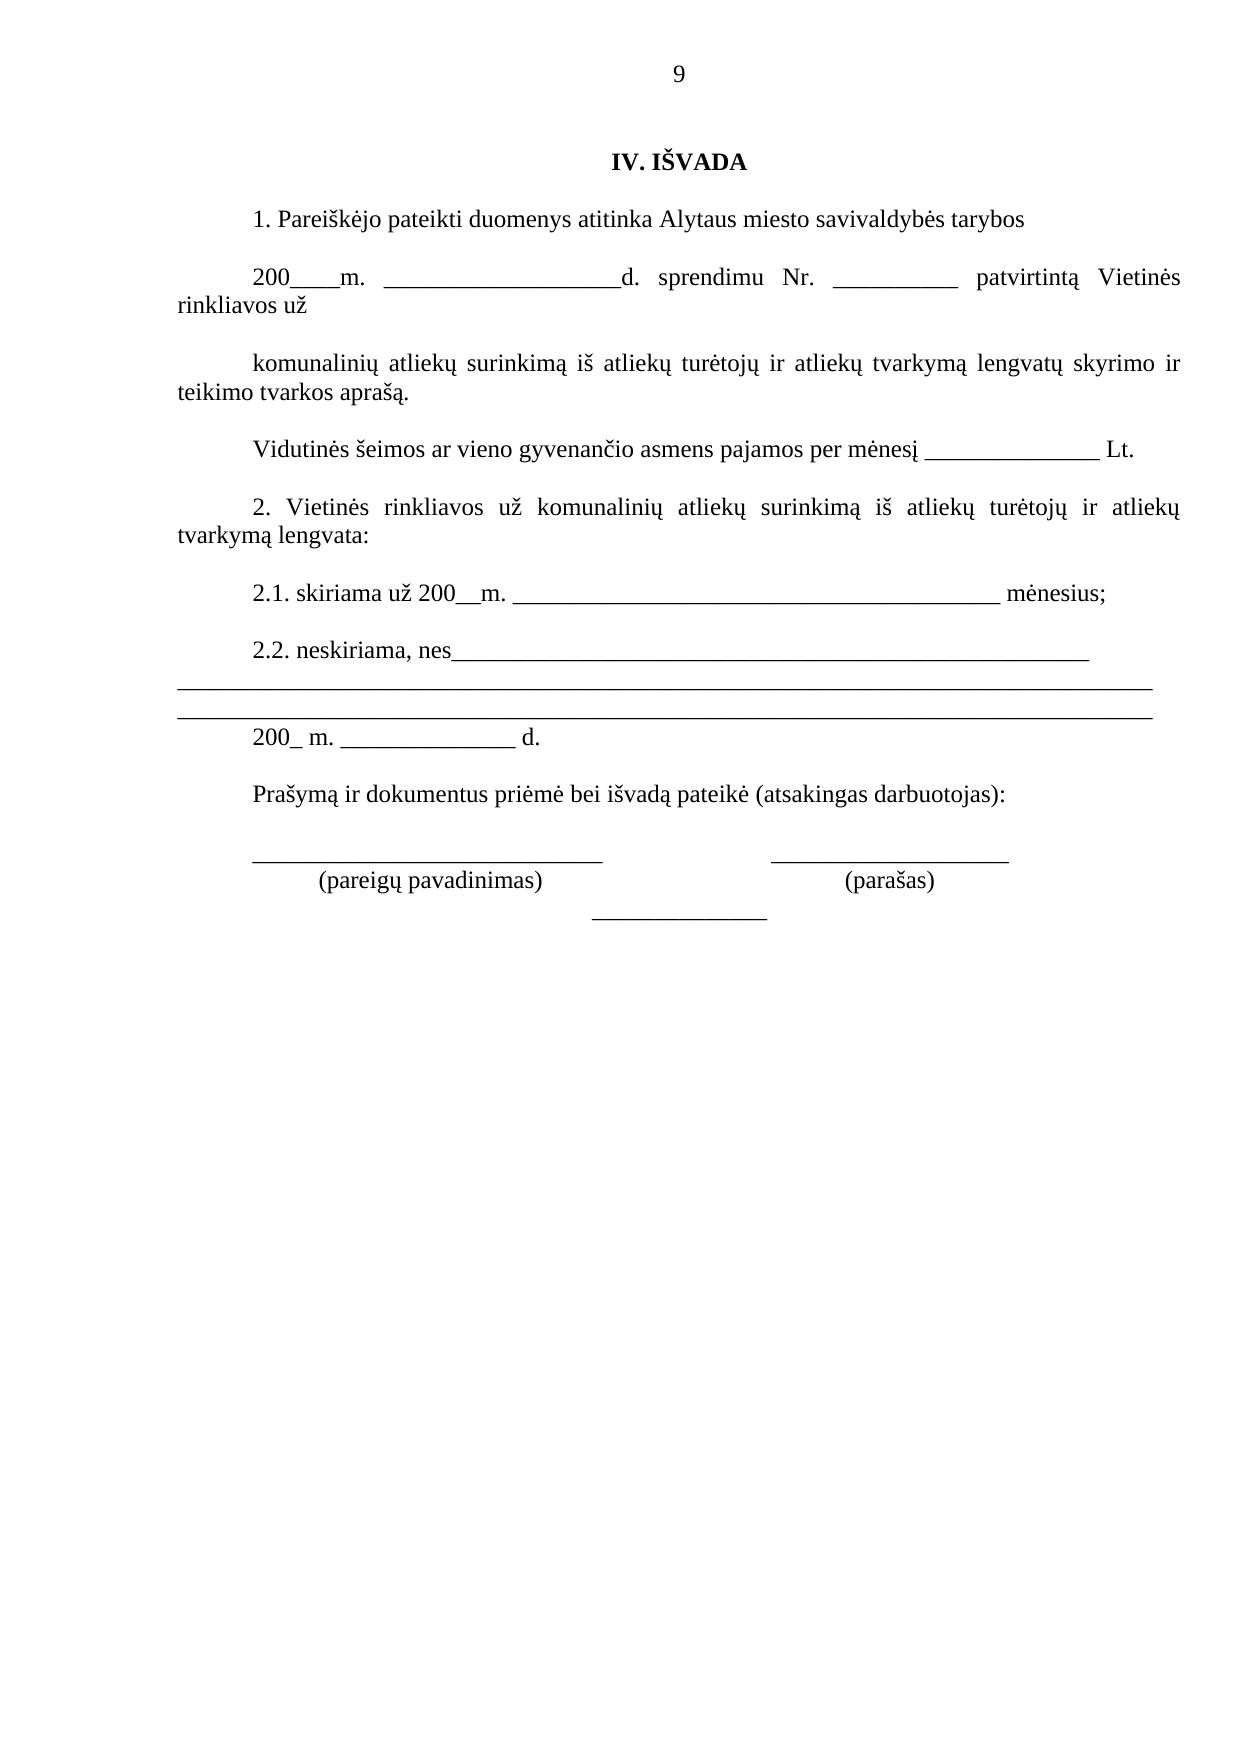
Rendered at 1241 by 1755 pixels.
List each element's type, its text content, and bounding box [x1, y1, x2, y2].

text (pareigų pavadinimas) (parašas) [177, 866, 1181, 894]
text ______________________________________________________________________________ [177, 693, 1181, 722]
text 2.2. neskiriama, nes___________________________________________________ [177, 636, 1181, 664]
text 200____m. ___________________d. sprendimu Nr. __________ patvirtintą Vietinės rinkliavos už [177, 262, 1181, 319]
text 2.1. skiriama už 200__m. _______________________________________ mėnesius; [177, 578, 1181, 607]
text 200_ m. ______________ d. [177, 722, 1181, 751]
text ______________ [177, 894, 1181, 923]
text ____________________________ ___________________ [177, 837, 1181, 866]
text 1. Pareiškėjo pateikti duomenys atitinka Alytaus miesto savivaldybės tarybos [177, 204, 1181, 233]
text Vidutinės šeimos ar vieno gyvenančio asmens pajamos per mėnesį ______________ Lt. [177, 434, 1181, 463]
text komunalinių atliekų surinkimą iš atliekų turėtojų ir atliekų tvarkymą lengvatų skyrimo ir teikimo tvarkos aprašą. [177, 348, 1181, 406]
text IV. IŠVADA [177, 147, 1181, 176]
text Prašymą ir dokumentus priėmė bei išvadą pateikė (atsakingas darbuotojas): [177, 779, 1181, 808]
text 2. Vietinės rinkliavos už komunalinių atliekų surinkimą iš atliekų turėtojų ir atliekų tvarkymą lengvata: [177, 492, 1181, 549]
text ______________________________________________________________________________ [177, 664, 1181, 693]
